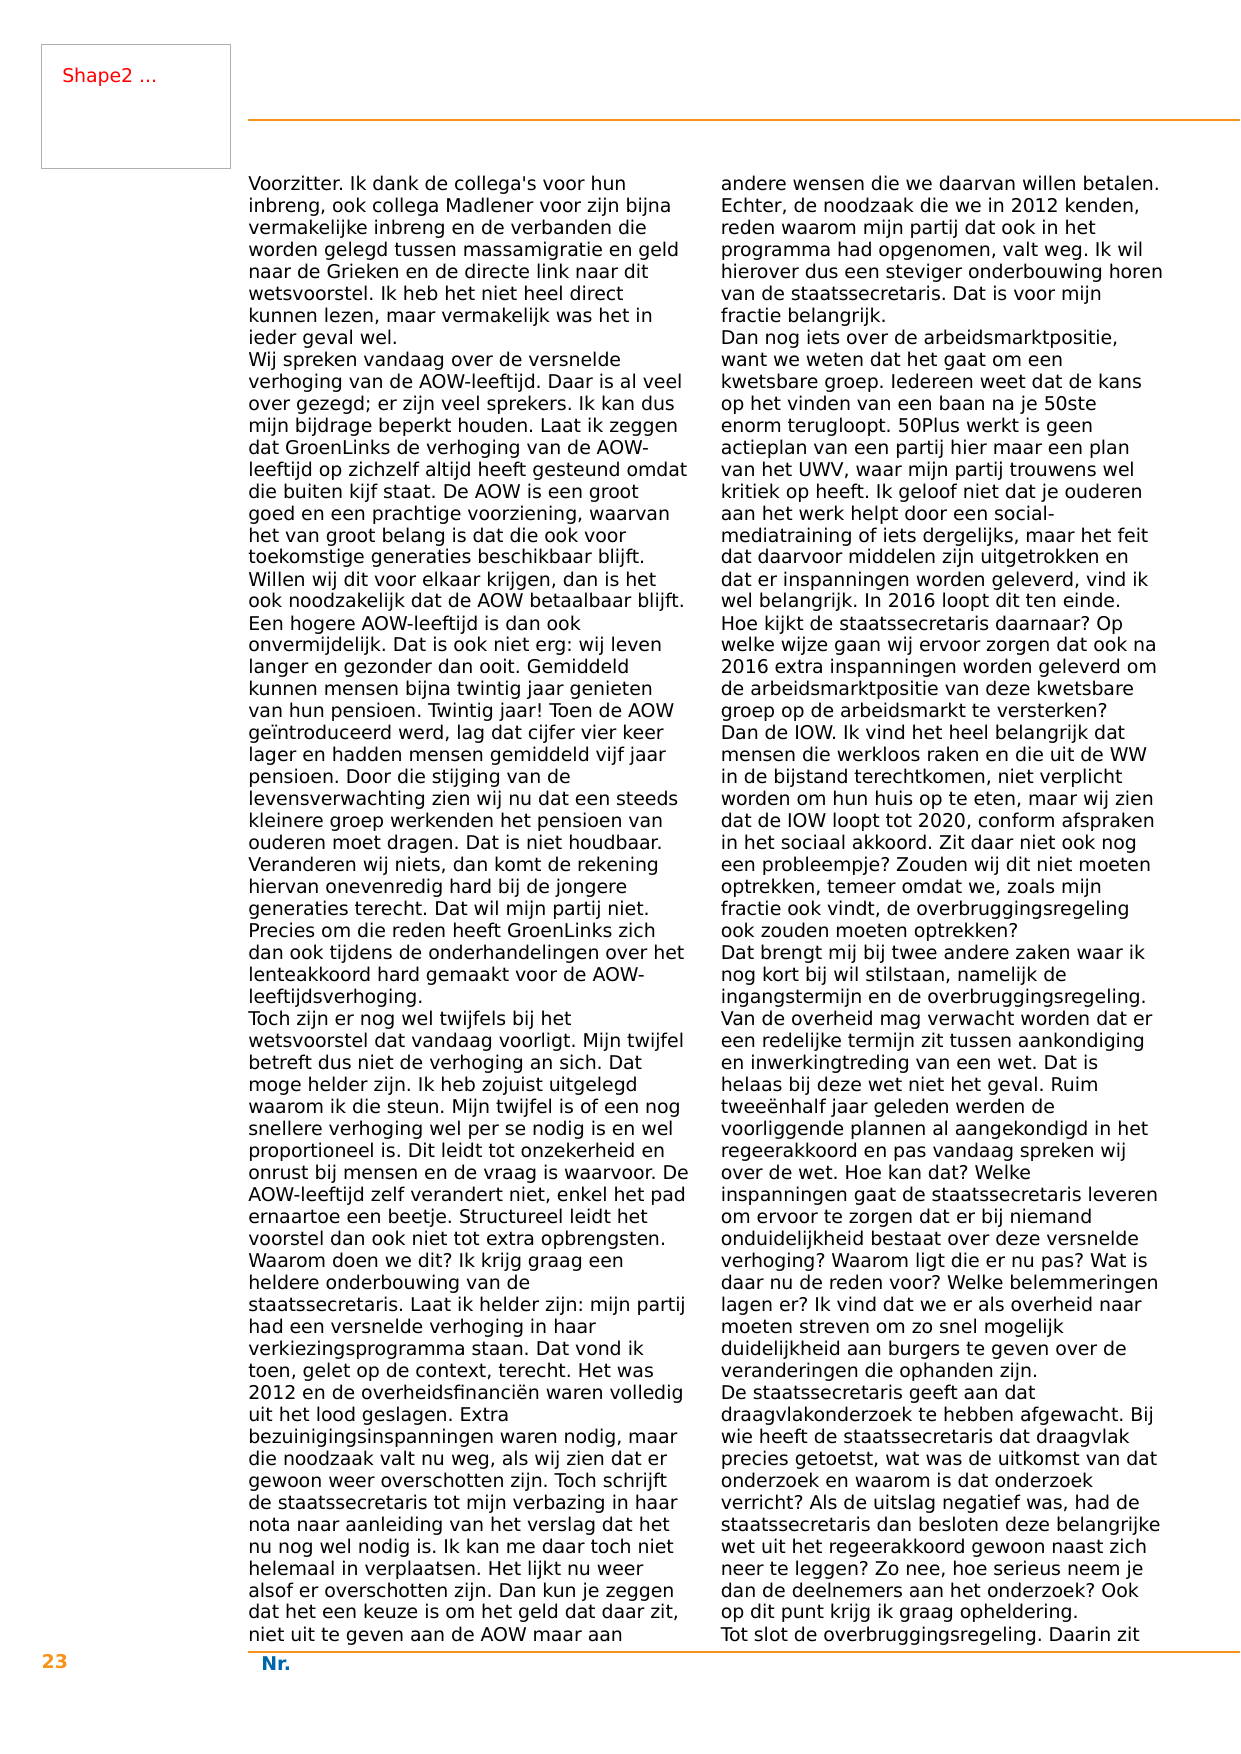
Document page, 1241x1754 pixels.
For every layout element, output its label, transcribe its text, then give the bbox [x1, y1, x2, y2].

text Voorzitter. Ik dank de collega's voor hun inbreng, ook collega Madlener voor zijn bijna vermakelijke inbreng en de verbanden die worden gelegd tussen massamigratie en geld naar de Grieken en de directe link naar dit wetsvoorstel. Ik heb het niet heel direct kunnen lezen, maar vermakelijk was het in ieder geval wel. [248, 173, 691, 349]
text Dat brengt mij bij twee andere zaken waar ik nog kort bij wil stilstaan, namelijk de ingangstermijn en de overbruggingsregeling. Van de overheid mag verwacht worden dat er een redelijke termijn zit tussen aankondiging en inwerkingtreding van een wet. Dat is helaas bij deze wet niet het geval. Ruim tweeënhalf jaar geleden werden de voorliggende plannen al aangekondigd in het regeerakkoord en pas vandaag spreken wij over de wet. Hoe kan dat? Welke inspanningen gaat de staatssecretaris leveren om ervoor te zorgen dat er bij niemand onduidelijkheid bestaat over deze versnelde verhoging? Waarom ligt die er nu pas? Wat is daar nu de reden voor? Welke belemmeringen lagen er? Ik vind dat we er als overheid naar moeten streven om zo snel mogelijk duidelijkheid aan burgers te geven over de veranderingen die ophanden zijn. [721, 942, 1163, 1382]
text Dan nog iets over de arbeidsmarktpositie, want we weten dat het gaat om een kwetsbare groep. Iedereen weet dat de kans op het vinden van een baan na je 50ste enorm terugloopt. 50Plus werkt is geen actieplan van een partij hier maar een plan van het UWV, waar mijn partij trouwens wel kritiek op heeft. Ik geloof niet dat je ouderen aan het werk helpt door een social-mediatraining of iets dergelijks, maar het feit dat daarvoor middelen zijn uitgetrokken en dat er inspanningen worden geleverd, vind ik wel belangrijk. In 2016 loopt dit ten einde. Hoe kijkt de staatssecretaris daarnaar? Op welke wijze gaan wij ervoor zorgen dat ook na 2016 extra inspanningen worden geleverd om de arbeidsmarktpositie van deze kwetsbare groep op de arbeidsmarkt te versterken? [721, 327, 1163, 722]
text De staatssecretaris geeft aan dat draagvlakonderzoek te hebben afgewacht. Bij wie heeft de staatssecretaris dat draagvlak precies getoetst, wat was de uitkomst van dat onderzoek en waarom is dat onderzoek verricht? Als de uitslag negatief was, had de staatssecretaris dan besloten deze belangrijke wet uit het regeerakkoord gewoon naast zich neer te leggen? Zo nee, hoe serieus neem je dan de deelnemers aan het onderzoek? Ook op dit punt krijg ik graag opheldering. [721, 1382, 1163, 1623]
text Tot slot de overbruggingsregeling. Daarin zit [721, 1623, 1163, 1645]
text Dan de IOW. Ik vind het heel belangrijk dat mensen die werkloos raken en die uit de WW in de bijstand terechtkomen, niet verplicht worden om hun huis op te eten, maar wij zien dat de IOW loopt tot 2020, conform afspraken in het sociaal akkoord. Zit daar niet ook nog een probleempje? Zouden wij dit niet moeten optrekken, temeer omdat we, zoals mijn fractie ook vindt, de overbruggingsregeling ook zouden moeten optrekken? [721, 722, 1163, 942]
text Wij spreken vandaag over de versnelde verhoging van de AOW-leeftijd. Daar is al veel over gezegd; er zijn veel sprekers. Ik kan dus mijn bijdrage beperkt houden. Laat ik zeggen dat GroenLinks de verhoging van de AOW-leeftijd op zichzelf altijd heeft gesteund omdat die buiten kijf staat. De AOW is een groot goed en een prachtige voorziening, waarvan het van groot belang is dat die ook voor toekomstige generaties beschikbaar blijft. Willen wij dit voor elkaar krijgen, dan is het ook noodzakelijk dat de AOW betaalbaar blijft. Een hogere AOW-leeftijd is dan ook onvermijdelijk. Dat is ook niet erg: wij leven langer en gezonder dan ooit. Gemiddeld kunnen mensen bijna twintig jaar genieten van hun pensioen. Twintig jaar! Toen de AOW geïntroduceerd werd, lag dat cijfer vier keer lager en hadden mensen gemiddeld vijf jaar pensioen. Door die stijging van de levensverwachting zien wij nu dat een steeds kleinere groep werkenden het pensioen van ouderen moet dragen. Dat is niet houdbaar. Veranderen wij niets, dan komt de rekening hiervan onevenredig hard bij de jongere generaties terecht. Dat wil mijn partij niet. Precies om die reden heeft GroenLinks zich dan ook tijdens de onderhandelingen over het lenteakkoord hard gemaakt voor de AOW-leeftijdsverhoging. [248, 349, 691, 1008]
text andere wensen die we daarvan willen betalen. Echter, de noodzaak die we in 2012 kenden, reden waarom mijn partij dat ook in het programma had opgenomen, valt weg. Ik wil hierover dus een steviger onderbouwing horen van de staatssecretaris. Dat is voor mijn fractie belangrijk. [721, 173, 1163, 327]
text Toch zijn er nog wel twijfels bij het wetsvoorstel dat vandaag voorligt. Mijn twijfel betreft dus niet de verhoging an sich. Dat moge helder zijn. Ik heb zojuist uitgelegd waarom ik die steun. Mijn twijfel is of een nog snellere verhoging wel per se nodig is en wel proportioneel is. Dit leidt tot onzekerheid en onrust bij mensen en de vraag is waarvoor. De AOW-leeftijd zelf verandert niet, enkel het pad ernaartoe een beetje. Structureel leidt het voorstel dan ook niet tot extra opbrengsten. Waarom doen we dit? Ik krijg graag een heldere onderbouwing van de staatssecretaris. Laat ik helder zijn: mijn partij had een versnelde verhoging in haar verkiezingsprogramma staan. Dat vond ik toen, gelet op de context, terecht. Het was 2012 en de overheidsfinanciën waren volledig uit het lood geslagen. Extra bezuinigingsinspanningen waren nodig, maar die noodzaak valt nu weg, als wij zien dat er gewoon weer overschotten zijn. Toch schrijft de staatssecretaris tot mijn verbazing in haar nota naar aanleiding van het verslag dat het nu nog wel nodig is. Ik kan me daar toch niet helemaal in verplaatsen. Het lijkt nu weer alsof er overschotten zijn. Dan kun je zeggen dat het een keuze is om het geld dat daar zit, niet uit te geven aan de AOW maar aan [248, 1008, 691, 1645]
